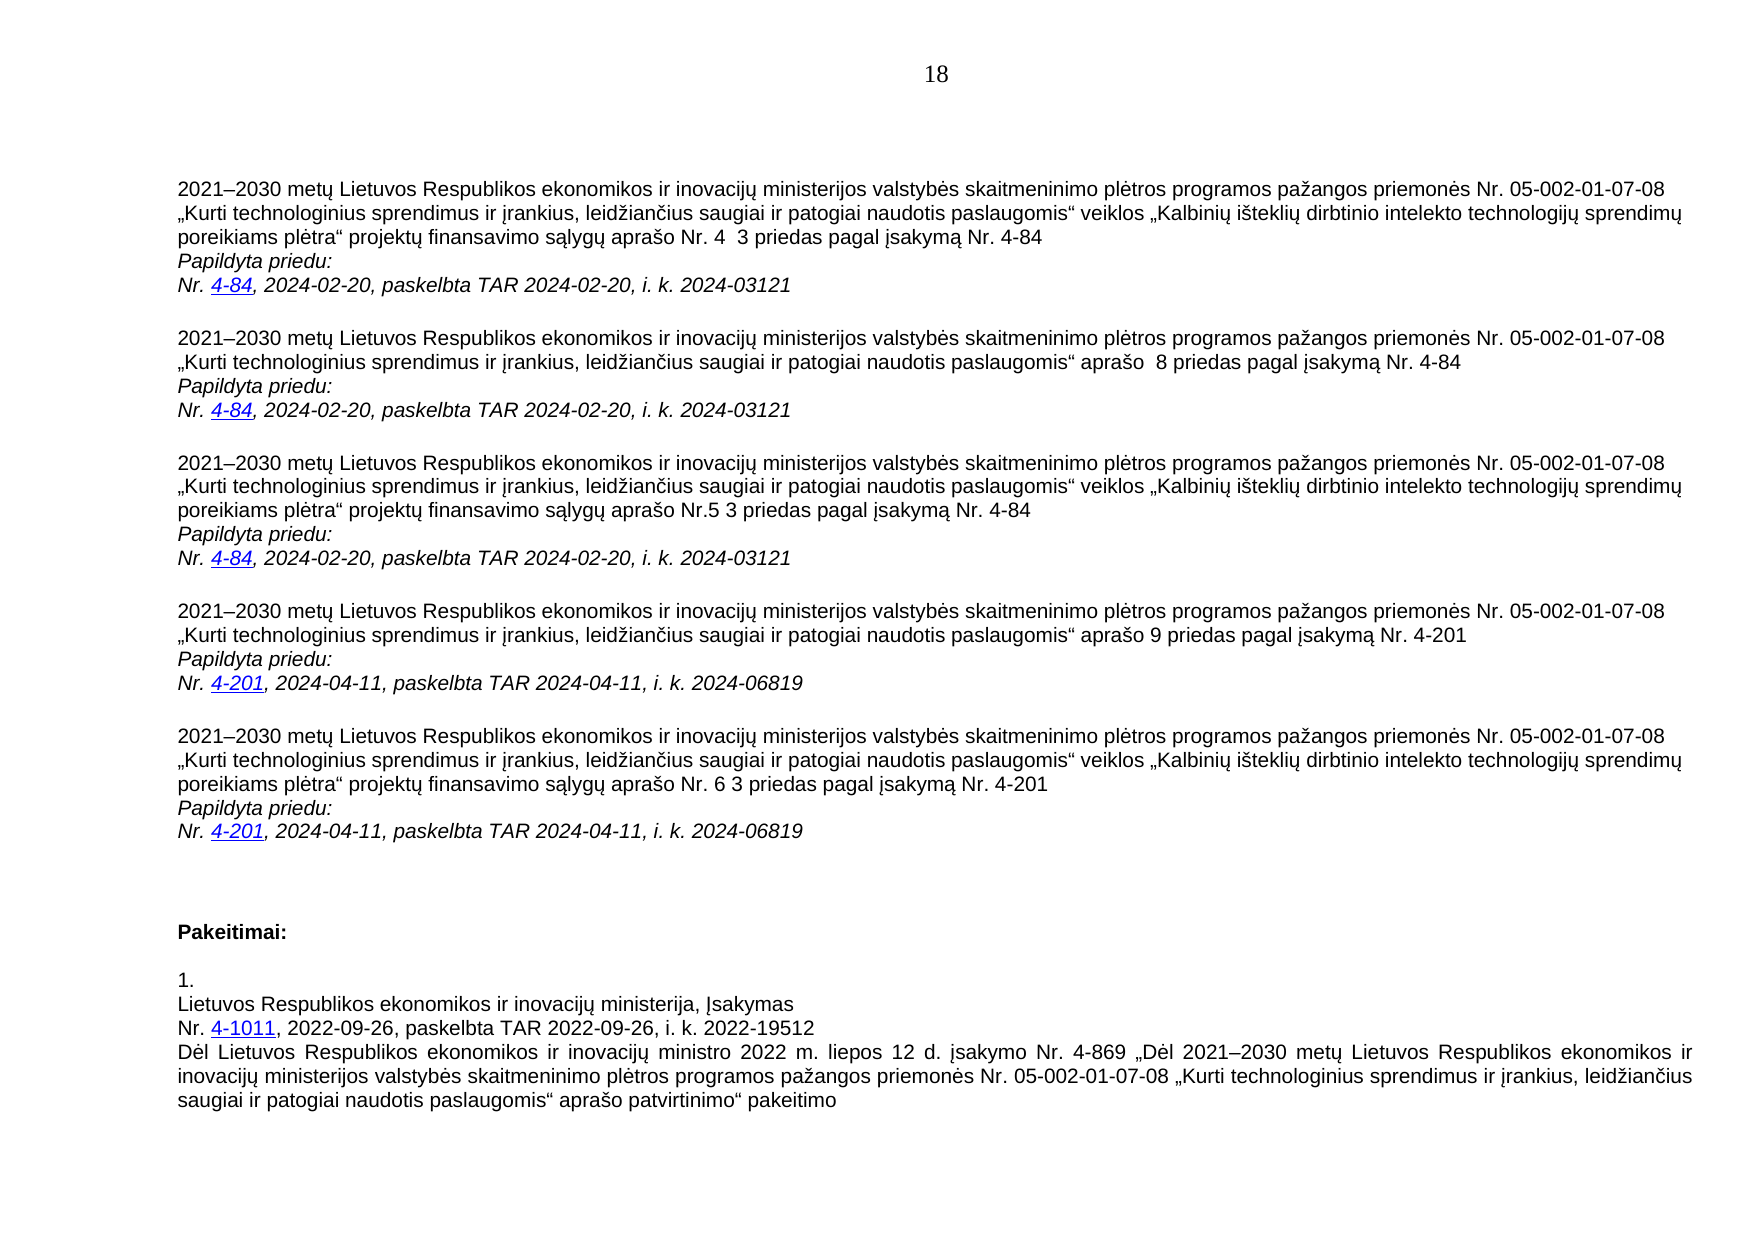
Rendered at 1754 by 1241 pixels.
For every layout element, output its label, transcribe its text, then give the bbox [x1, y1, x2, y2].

text 2021–2030 metų Lietuvos Respublikos ekonomikos ir inovacijų ministerijos valstybės skaitmeninimo plėtros programos pažangos priemonės Nr. 05-002-01-07-08 „Kurti technologinius sprendimus ir įrankius, leidžiančius saugiai ir patogiai naudotis paslaugomis“ aprašo 8 priedas pagal įsakymą Nr. 4-84 [177, 326, 1695, 374]
text 2021–2030 metų Lietuvos Respublikos ekonomikos ir inovacijų ministerijos valstybės skaitmeninimo plėtros programos pažangos priemonės Nr. 05-002-01-07-08 „Kurti technologinius sprendimus ir įrankius, leidžiančius saugiai ir patogiai naudotis paslaugomis“ aprašo 9 priedas pagal įsakymą Nr. 4-201 [177, 599, 1695, 647]
text Nr. 4-201, 2024-04-11, paskelbta TAR 2024-04-11, i. k. 2024-06819 [177, 819, 1695, 843]
text Nr. 4-1011, 2022-09-26, paskelbta TAR 2022-09-26, i. k. 2022-19512 [177, 1016, 1695, 1040]
text Papildyta priedu: [177, 795, 1695, 819]
text Papildyta priedu: [177, 374, 1695, 398]
text Papildyta priedu: [177, 249, 1695, 273]
text Dėl Lietuvos Respublikos ekonomikos ir inovacijų ministro 2022 m. liepos 12 d. įsakymo Nr. 4-869 „Dėl 2021–2030 metų Lietuvos Respublikos ekonomikos ir inovacijų ministerijos valstybės skaitmeninimo plėtros programos pažangos priemonės Nr. 05-002-01-07-08 „Kurti technologinius sprendimus ir įrankius, leidžiančius saugiai ir patogiai naudotis paslaugomis“ aprašo patvirtinimo“ pakeitimo [177, 1040, 1695, 1112]
text Papildyta priedu: [177, 647, 1695, 671]
text Nr. 4-84, 2024-02-20, paskelbta TAR 2024-02-20, i. k. 2024-03121 [177, 273, 1695, 297]
text Papildyta priedu: [177, 522, 1695, 546]
text Nr. 4-201, 2024-04-11, paskelbta TAR 2024-04-11, i. k. 2024-06819 [177, 671, 1695, 695]
text 2021–2030 metų Lietuvos Respublikos ekonomikos ir inovacijų ministerijos valstybės skaitmeninimo plėtros programos pažangos priemonės Nr. 05-002-01-07-08 „Kurti technologinius sprendimus ir įrankius, leidžiančius saugiai ir patogiai naudotis paslaugomis“ veiklos „Kalbinių išteklių dirbtinio intelekto technologijų sprendimų poreikiams plėtra“ projektų finansavimo sąlygų aprašo Nr.5 3 priedas pagal įsakymą Nr. 4-84 [177, 450, 1695, 522]
text 1. [177, 968, 1695, 992]
text 2021–2030 metų Lietuvos Respublikos ekonomikos ir inovacijų ministerijos valstybės skaitmeninimo plėtros programos pažangos priemonės Nr. 05-002-01-07-08 „Kurti technologinius sprendimus ir įrankius, leidžiančius saugiai ir patogiai naudotis paslaugomis“ veiklos „Kalbinių išteklių dirbtinio intelekto technologijų sprendimų poreikiams plėtra“ projektų finansavimo sąlygų aprašo Nr. 6 3 priedas pagal įsakymą Nr. 4-201 [177, 723, 1695, 795]
text 2021–2030 metų Lietuvos Respublikos ekonomikos ir inovacijų ministerijos valstybės skaitmeninimo plėtros programos pažangos priemonės Nr. 05-002-01-07-08 „Kurti technologinius sprendimus ir įrankius, leidžiančius saugiai ir patogiai naudotis paslaugomis“ veiklos „Kalbinių išteklių dirbtinio intelekto technologijų sprendimų poreikiams plėtra“ projektų finansavimo sąlygų aprašo Nr. 4 3 priedas pagal įsakymą Nr. 4-84 [177, 177, 1695, 249]
text Nr. 4-84, 2024-02-20, paskelbta TAR 2024-02-20, i. k. 2024-03121 [177, 546, 1695, 570]
text Pakeitimai: [177, 920, 1695, 944]
text Lietuvos Respublikos ekonomikos ir inovacijų ministerija, Įsakymas [177, 992, 1695, 1016]
text Nr. 4-84, 2024-02-20, paskelbta TAR 2024-02-20, i. k. 2024-03121 [177, 398, 1695, 422]
